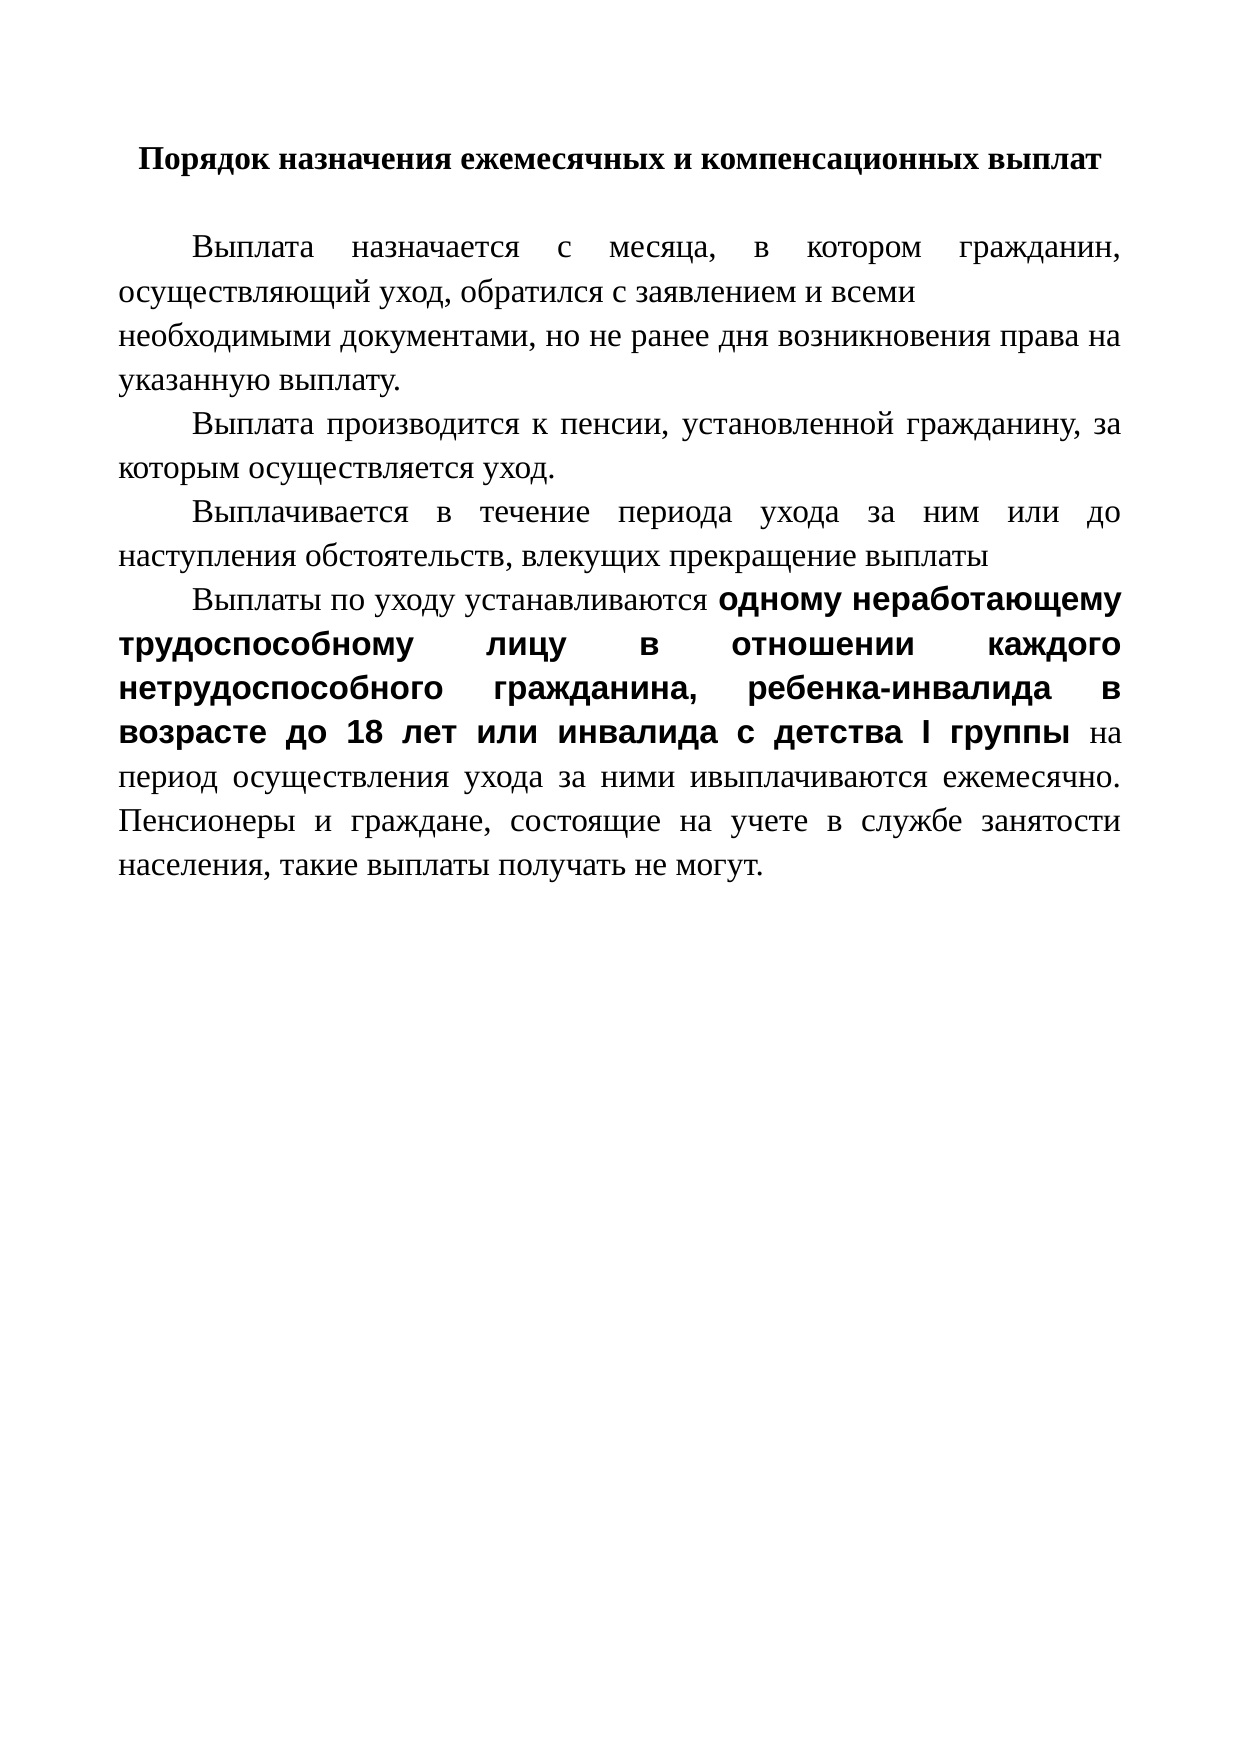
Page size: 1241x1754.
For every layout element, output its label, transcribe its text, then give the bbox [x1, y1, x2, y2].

text необходимыми документами, но не ранее дня возникновения права на указанную выплату. [118, 315, 1122, 397]
text Выплаты по уходу устанавливаются одному неработающему трудоспособному лицу в отношении каждого нетрудоспособного гражданина, ребенка-инвалида в возрасте до 18 лет или инвалида с детства I группы на период осуществления ухода за ними ивыплачиваются ежемесячно. Пенсионеры и граждане, состоящие на учете в службе занятости населения, такие выплаты получать не могут. [118, 579, 1122, 883]
text Выплата производится к пенсии, установленной гражданину, за которым осуществляется уход. [118, 403, 1122, 485]
text Порядок назначения ежемесячных и компенсационных выплат [118, 139, 1122, 177]
text Выплата назначается с месяца, в котором гражданин, осуществляющий уход, обратился с заявлением и всеми [118, 227, 1122, 309]
text Выплачивается в течение периода ухода за ним или до наступления обстоятельств, влекущих прекращение выплаты [118, 491, 1122, 573]
